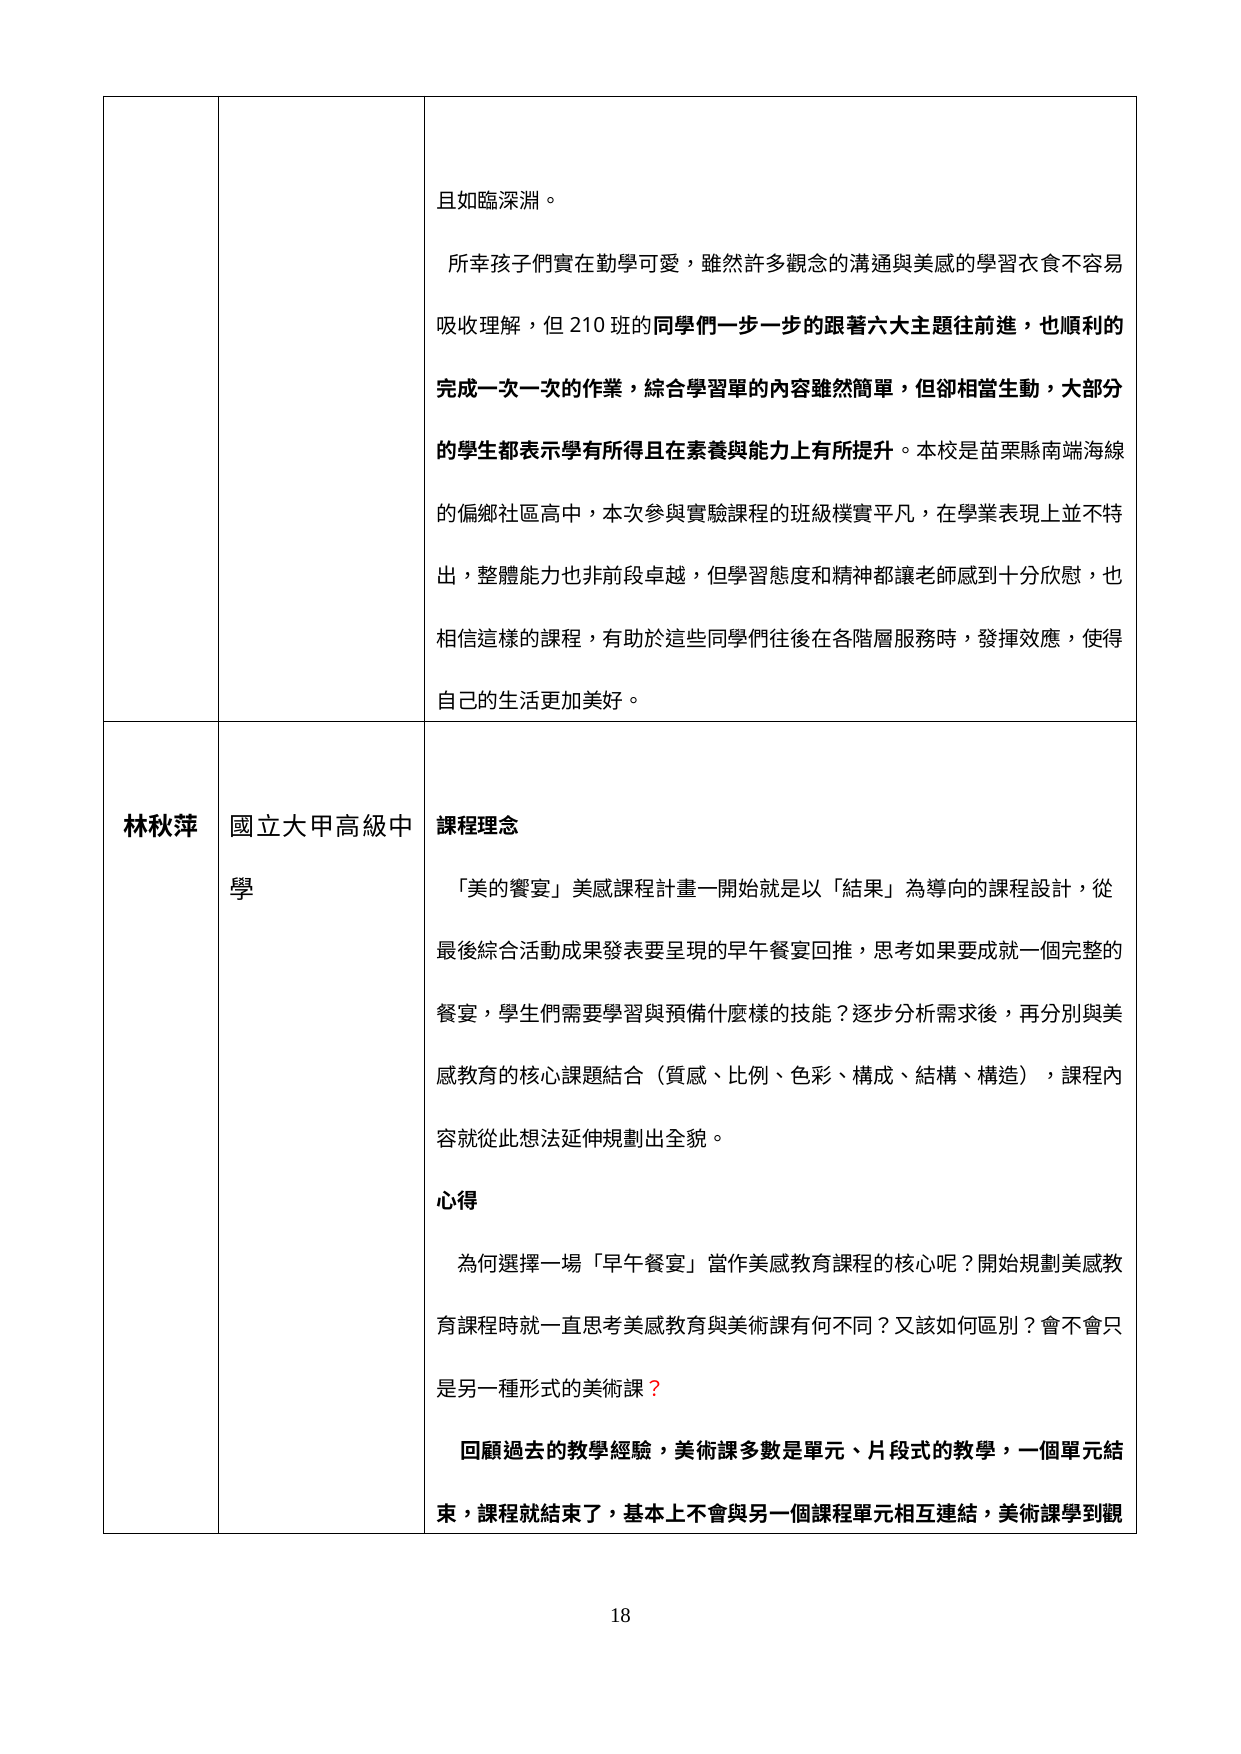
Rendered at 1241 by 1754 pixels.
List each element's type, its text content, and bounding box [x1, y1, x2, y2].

table_cell 且如臨深淵。 所幸孩子們實在勤學可愛，雖然許多觀念的溝通與美感的學習衣食不容易吸收理解，但210班的同學們一步一步的跟著六大主題往前進，也順利的完成一次一次的作業，綜合學習單的內容雖然簡單，但卻相當生動，大部分的學生都表示學有所得且在素養與能力上有所提升。本校是苗栗縣南端海線的偏鄉社區高中，本次參與實驗課程的班級樸實平凡，在學業表現上並不特出，整體能力也非前段卓越，但學習態度和精神都讓老師感到十分欣慰，也相信這樣的課程，有助於這些同學們往後在各階層服務時，發揮效應，使得自己的生活更加美好。 [425, 97, 1136, 721]
table_cell 課程理念 「美的饗宴」美感課程計畫一開始就是以「結果」為導向的課程設計，從最後綜合活動成果發表要呈現的早午餐宴回推，思考如果要成就一個完整的餐宴，學生們需要學習與預備什麼樣的技能？逐步分析需求後，再分別與美感教育的核心課題結合（質感、比例、色彩、構成、結構、構造），課程內容就從此想法延伸規劃出全貌。 心得 為何選擇一場「早午餐宴」當作美感教育課程的核心呢？開始規劃美感教育課程時就一直思考美感教育與美術課有何不同？又該如何區別？會不會只是另一種形式的美術課？ 回顧過去的教學經驗，美術課多數是單元、片段式的教學，一個單元結束，課程就結束了，基本上不會與另一個課程單元相互連結，美術課學到觀 [425, 722, 1136, 1533]
table_cell 國立大甲高級中學 [219, 722, 424, 1533]
table_cell [104, 97, 218, 721]
table_cell 林秋萍 [104, 722, 218, 1533]
table_cell [219, 97, 424, 721]
